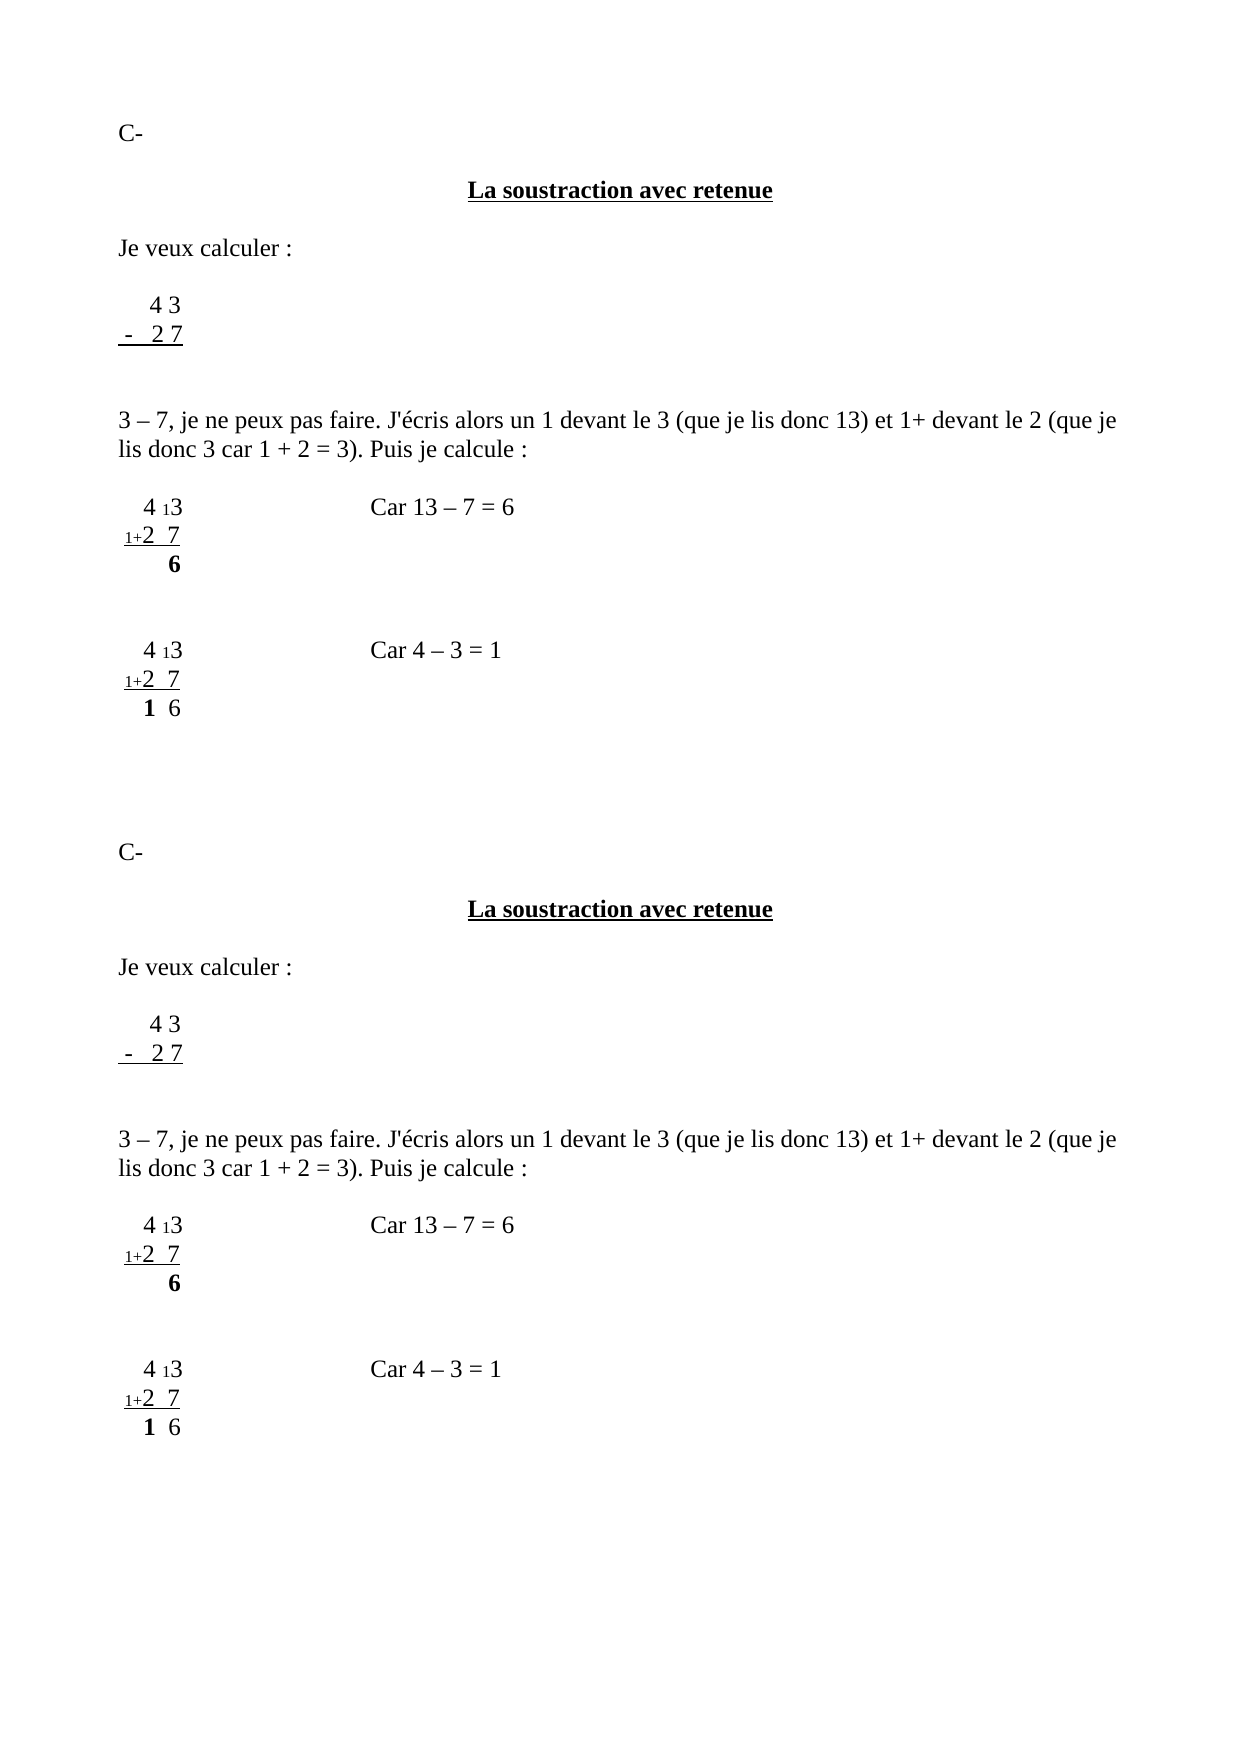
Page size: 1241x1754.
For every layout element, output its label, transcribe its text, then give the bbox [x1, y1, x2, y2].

text 3 – 7, je ne peux pas faire. J'écris alors un 1 devant le 3 (que je lis donc 13) et 1+ devant le 2 (que je lis donc 3 car 1 + 2 = 3). Puis je calcule : [118, 1124, 1122, 1182]
text Je veux calculer : [118, 233, 1122, 262]
text 3 – 7, je ne peux pas faire. J'écris alors un 1 devant le 3 (que je lis donc 13) et 1+ devant le 2 (que je lis donc 3 car 1 + 2 = 3). Puis je calcule : [118, 406, 1122, 463]
text 1 6 [118, 693, 1122, 722]
text - 2 7 [118, 1038, 1122, 1067]
text 1+2 7 [118, 1383, 1122, 1412]
text 1+2 7 [118, 664, 1122, 693]
text 4 13 Car 4 – 3 = 1 [118, 1354, 1122, 1383]
text 6 [118, 1268, 1122, 1297]
text 1+2 7 [118, 521, 1122, 549]
text 4 3 [118, 291, 1122, 319]
text Je veux calculer : [118, 952, 1122, 981]
text C- [118, 837, 1122, 866]
text 1 6 [118, 1412, 1122, 1441]
text La soustraction avec retenue [118, 176, 1122, 204]
text 4 13 Car 13 – 7 = 6 [118, 492, 1122, 521]
text - 2 7 [118, 319, 1122, 348]
text C- [118, 118, 1122, 147]
text 6 [118, 549, 1122, 578]
text 4 13 Car 13 – 7 = 6 [118, 1211, 1122, 1239]
text 1+2 7 [118, 1239, 1122, 1268]
text 4 13 Car 4 – 3 = 1 [118, 636, 1122, 664]
text 4 3 [118, 1009, 1122, 1038]
text La soustraction avec retenue [118, 894, 1122, 923]
